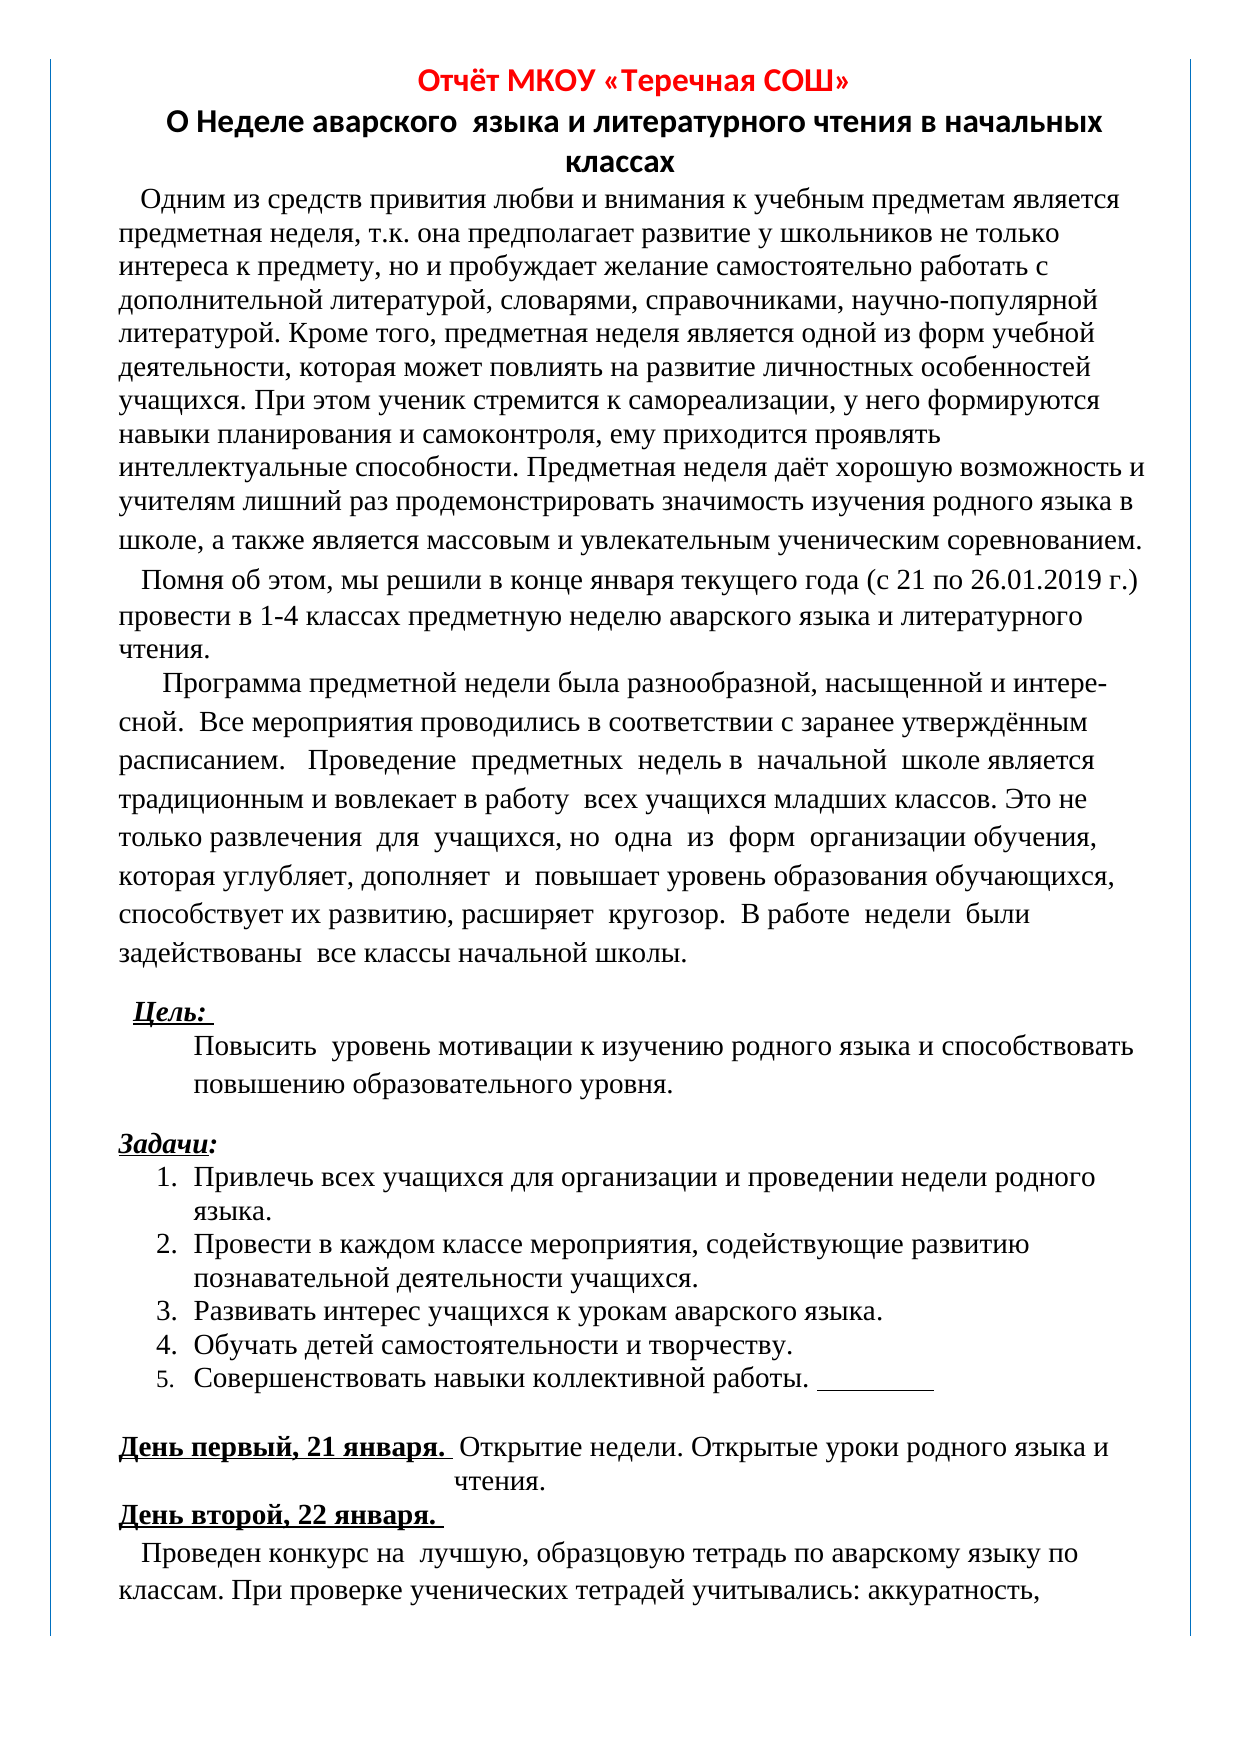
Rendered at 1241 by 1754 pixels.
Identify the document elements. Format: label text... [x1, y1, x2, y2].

text Одним из средств привития любви и внимания к учебным предметам является предметная неделя, т.к. она предполагает развитие у школьников не только интереса к предмету, но и пробуждает желание самостоятельно работать с дополнительной литературой, словарями, справочниками, научно-популярной литературой. Кроме того, предметная неделя является одной из форм учебной деятельности, которая может повлиять на развитие личностных особенностей учащихся. При этом ученик стремится к самореализации, у него формируются навыки планирования и самоконтроля, ему приходится проявлять интеллектуальные способности. Предметная неделя даёт хорошую возможность и учителям лишний раз продемонстрировать значимость изучения родного языка в школе, а также является массовым и увлекательным ученическим соревнованием. [118, 181, 1152, 557]
list Провести в каждом классе мероприятия, содействующие развитию познавательной деятельности учащихся. [156, 1226, 1152, 1293]
list Привлечь всех учащихся для организации и проведении недели родного языка. [156, 1159, 1152, 1226]
text Помня об этом, мы решили в конце января текущего года (с 21 по 26.01.2019 г.) провести в 1-4 классах предметную неделю аварского языка и литературного чтения. [118, 557, 1152, 665]
list Обучать детей самостоятельности и творчеству. [156, 1327, 1152, 1361]
text чтения. [118, 1463, 1152, 1497]
text День первый, 21 января. Открытие недели. Открытые уроки родного языка и [118, 1428, 1152, 1463]
text Проведен конкурс на лучшую, образцовую тетрадь по аварскому языку по классам. При проверке ученических тетрадей учитывались: аккуратность, [118, 1530, 1152, 1607]
text Отчёт МКОУ «Теречная СОШ» [118, 59, 1152, 100]
text Задачи: [118, 1126, 1152, 1159]
text Цель: [118, 994, 1152, 1028]
text О Неделе аварского языка и литературного чтения в начальных классах [118, 100, 1152, 181]
text Программа предметной недели была разнообразной, насыщенной и интере-сной. Все мероприятия проводились в соответствии с заранее утверждённым расписанием. Проведение предметных недель в начальной школе является традиционным и вовлекает в работу всех учащихся младших классов. Это не только развлечения для учащихся, но одна из форм организации обучения, которая углубляет, дополняет и повышает уровень образования обучающихся, способствует их развитию, расширяет кругозор. В работе недели были задействованы все классы начальной школы. [118, 665, 1152, 968]
list Совершенствовать навыки коллективной работы. [156, 1361, 1152, 1394]
list Развивать интерес учащихся к урокам аварского языка. [156, 1293, 1152, 1327]
text День второй, 22 января. [118, 1497, 1152, 1530]
text Повысить уровень мотивации к изучению родного языка и способствовать повышению образовательного уровня. [193, 1028, 1152, 1100]
